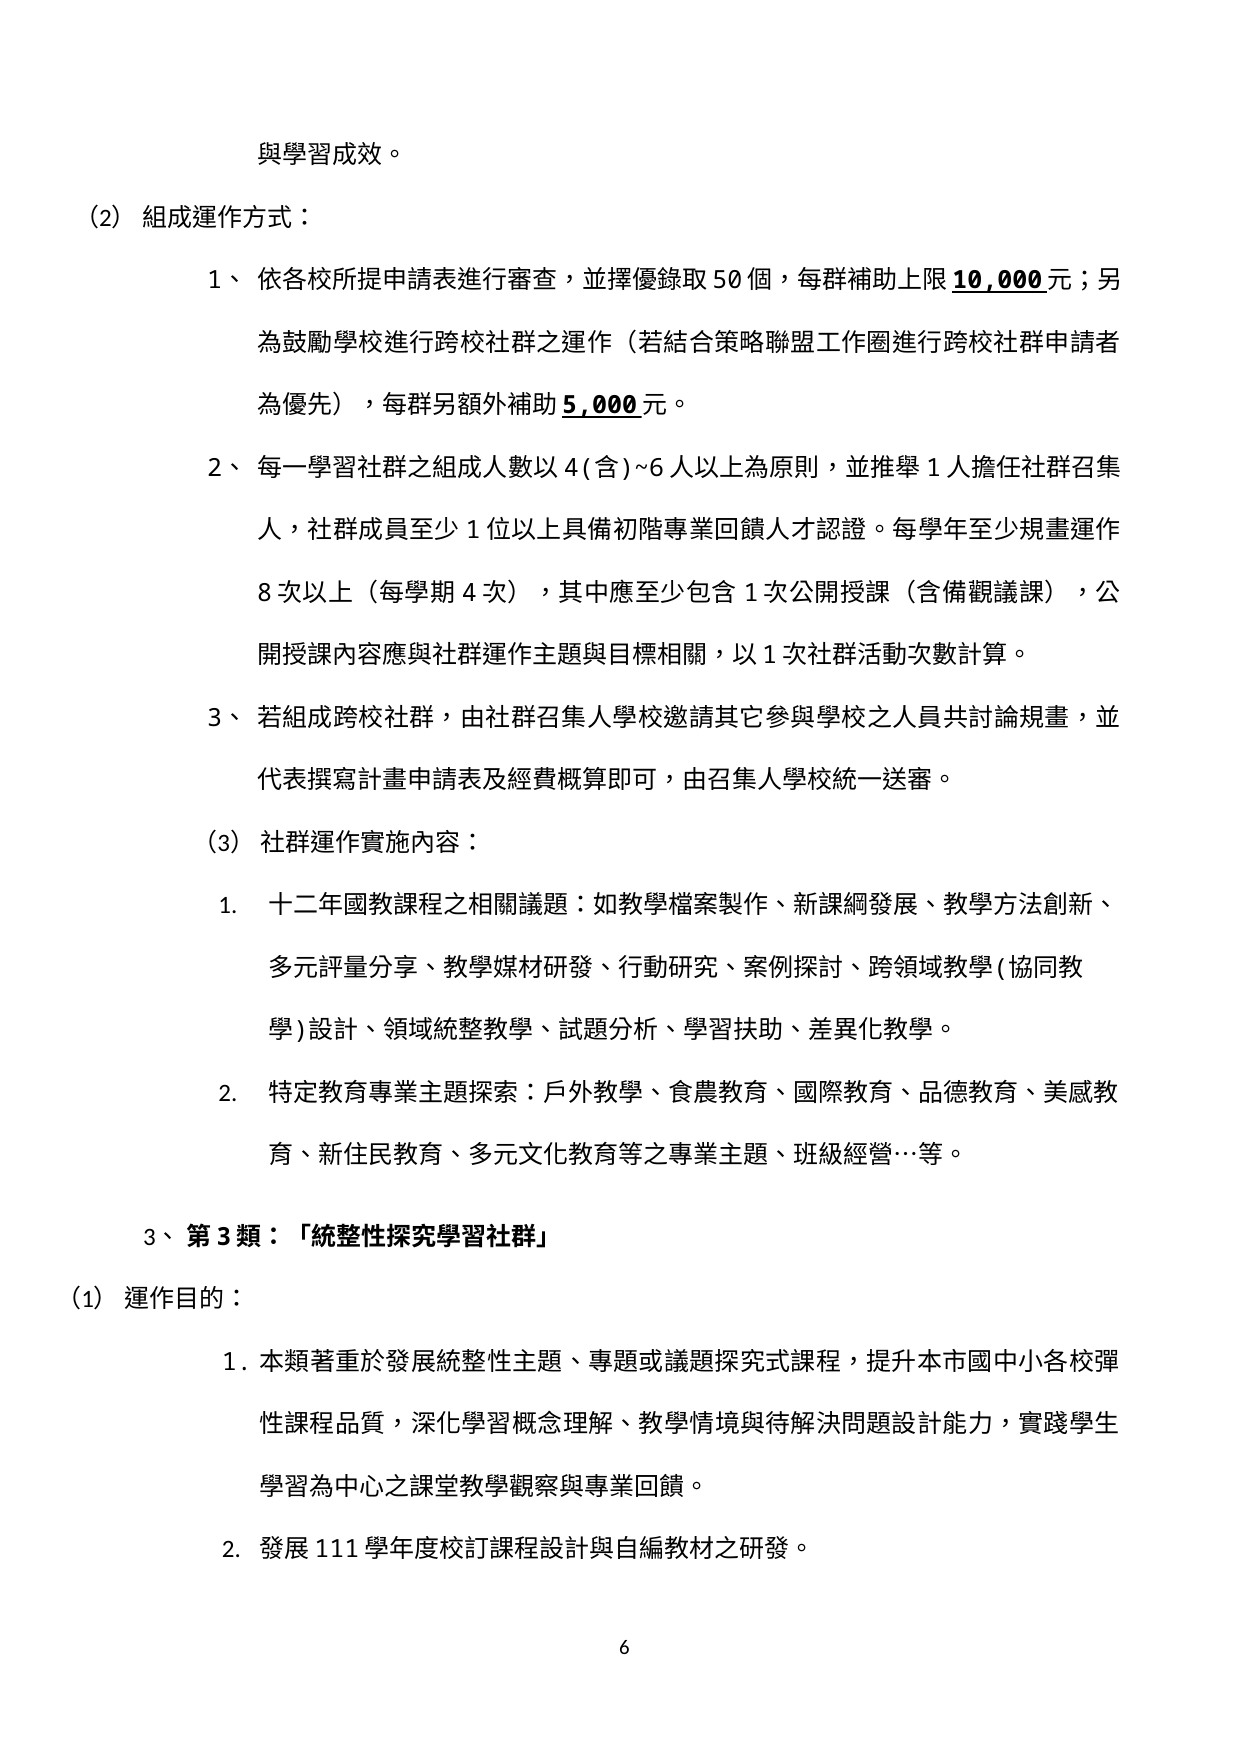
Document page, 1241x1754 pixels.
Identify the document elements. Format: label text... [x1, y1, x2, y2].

list 每一學習社群之組成人數以4(含)~6人以上為原則，並推舉1人擔任社群召集人，社群成員至少1位以上具備初階專業回饋人才認證。每學年至少規畫運作8次以上（每學期4次），其中應至少包含1次公開授課（含備觀議課），公開授課內容應與社群運作主題與目標相關，以1次社群活動次數計算。 [207, 424, 1122, 674]
list 第3類：「統整性探究學習社群」 [143, 1193, 1122, 1255]
list 發展111學年度校訂課程設計與自編教材之研發。 [222, 1505, 1122, 1568]
list 運作目的： [56, 1255, 1122, 1318]
list 本類著重於發展統整性主題、專題或議題探究式課程，提升本市國中小各校彈性課程品質，深化學習概念理解、教學情境與待解決問題設計能力，實踐學生學習為中心之課堂教學觀察與專業回饋。 [222, 1318, 1122, 1505]
list 依各校所提申請表進行審查，並擇優錄取50個，每群補助上限10,000元；另為鼓勵學校進行跨校社群之運作（若結合策略聯盟工作圈進行跨校社群申請者為優先），每群另額外補助5,000元。 [207, 236, 1122, 424]
list 與學習成效。 [207, 111, 1122, 174]
list 十二年國教課程之相關議題：如教學檔案製作、新課綱發展、教學方法創新、多元評量分享、教學媒材研發、行動研究、案例探討、跨領域教學(協同教學)設計、領域統整教學、試題分析、學習扶助、差異化教學。 [218, 861, 1122, 1049]
list 社群運作實施內容： [192, 799, 1122, 861]
list 特定教育專業主題探索：戶外教學、食農教育、國際教育、品德教育、美感教育、新住民教育、多元文化教育等之專業主題、班級經營…等。 [218, 1049, 1122, 1174]
list 若組成跨校社群，由社群召集人學校邀請其它參與學校之人員共討論規畫，並代表撰寫計畫申請表及經費概算即可，由召集人學校統一送審。 [207, 674, 1122, 799]
list 組成運作方式： [74, 174, 1122, 236]
